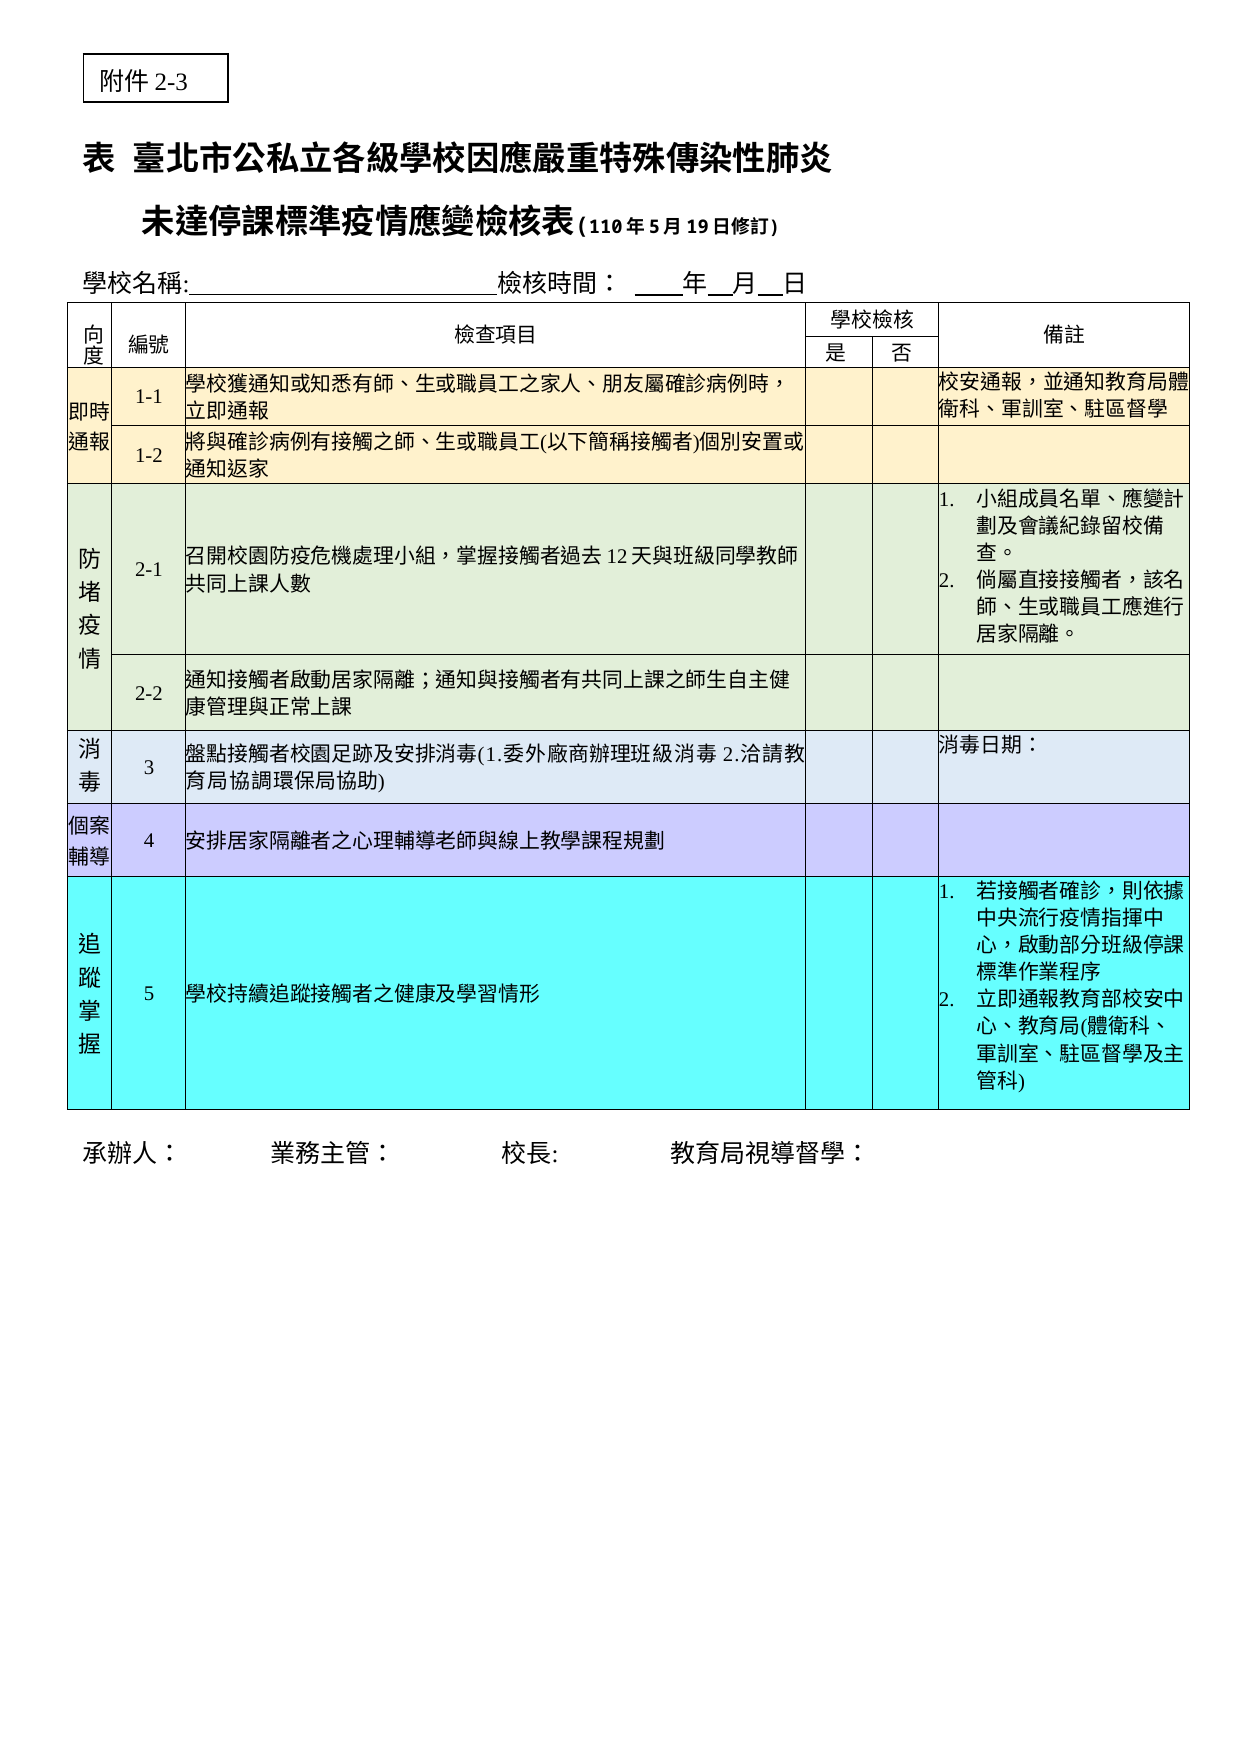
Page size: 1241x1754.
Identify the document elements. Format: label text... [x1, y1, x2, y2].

text 承辦人： 業務主管： 校長: 教育局視導督學： [83, 1110, 1157, 1172]
text 附件2-3 [99, 62, 212, 94]
table_cell 2-2 [112, 655, 185, 730]
table_cell [939, 655, 1189, 730]
table_cell [873, 804, 938, 876]
text 學校名稱: 檢核時間： 年 月 日 [83, 239, 1157, 302]
table_cell [873, 368, 938, 425]
table_cell 校安通報，並通知教育局體衛科、軍訓室、駐區督學 [939, 368, 1189, 425]
table_cell 5 [112, 877, 185, 1109]
table_cell 追蹤掌握 [68, 877, 111, 1109]
text [84, 55, 227, 101]
table_cell 安排居家隔離者之心理輔導老師與線上教學課程規劃 [186, 804, 805, 876]
table_cell [806, 426, 872, 483]
table_cell 2-1 [112, 484, 185, 654]
table_header 檢查項目 [186, 303, 805, 367]
table_cell 防堵疫情 [68, 484, 111, 730]
table_cell 否 [873, 337, 938, 367]
table_cell 消毒日期： [939, 731, 1189, 803]
table_cell [806, 655, 872, 730]
table_cell [873, 484, 938, 654]
table_cell 小組成員名單、應變計劃及會議紀錄留校備查。 倘屬直接接觸者，該名師、生或職員工應進行居家隔離。 [939, 484, 1189, 654]
table_cell 學校持續追蹤接觸者之健康及學習情形 [186, 877, 805, 1109]
table_cell [873, 731, 938, 803]
table_cell 1-2 [112, 426, 185, 483]
table_cell [806, 484, 872, 654]
table_cell [939, 804, 1189, 876]
table_cell 3 [112, 731, 185, 803]
text 表 臺北市公私立各級學校因應嚴重特殊傳染性肺炎 未達停課標準疫情應變檢核表(110年5月19日修訂) [83, 114, 1157, 239]
table_header 編號 [112, 303, 185, 367]
table_cell [806, 804, 872, 876]
table_cell 是 [806, 337, 872, 367]
table_cell 通知接觸者啟動居家隔離；通知與接觸者有共同上課之師生自主健康管理與正常上課 [186, 655, 805, 730]
table_cell 盤點接觸者校園足跡及安排消毒(1.委外廠商辦理班級消毒2.洽請教育局協調環保局協助) [186, 731, 805, 803]
table_cell [873, 655, 938, 730]
table_cell [873, 877, 938, 1109]
table_cell [806, 877, 872, 1109]
table_header 向度 [68, 303, 111, 367]
table_cell 召開校園防疫危機處理小組，掌握接觸者過去12天與班級同學教師共同上課人數 [186, 484, 805, 654]
table_cell 學校獲通知或知悉有師、生或職員工之家人、朋友屬確診病例時，立即通報 [186, 368, 805, 425]
table_cell [806, 368, 872, 425]
table_cell [873, 426, 938, 483]
table_cell 個案輔導 [68, 804, 111, 876]
table_cell 若接觸者確診，則依據中央流行疫情指揮中心，啟動部分班級停課標準作業程序 立即通報教育部校安中心、教育局(體衛科、軍訓室、駐區督學及主管科) [939, 877, 1189, 1109]
table_cell 1-1 [112, 368, 185, 425]
table_cell 消毒 [68, 731, 111, 803]
table_cell [806, 731, 872, 803]
table_cell 4 [112, 804, 185, 876]
table_header 學校檢核 [806, 303, 938, 336]
table_header 備註 [939, 303, 1189, 367]
table_cell [939, 426, 1189, 483]
table_cell 將與確診病例有接觸之師、生或職員工(以下簡稱接觸者)個別安置或通知返家 [186, 426, 805, 483]
table_cell 即時通報 [68, 368, 111, 483]
